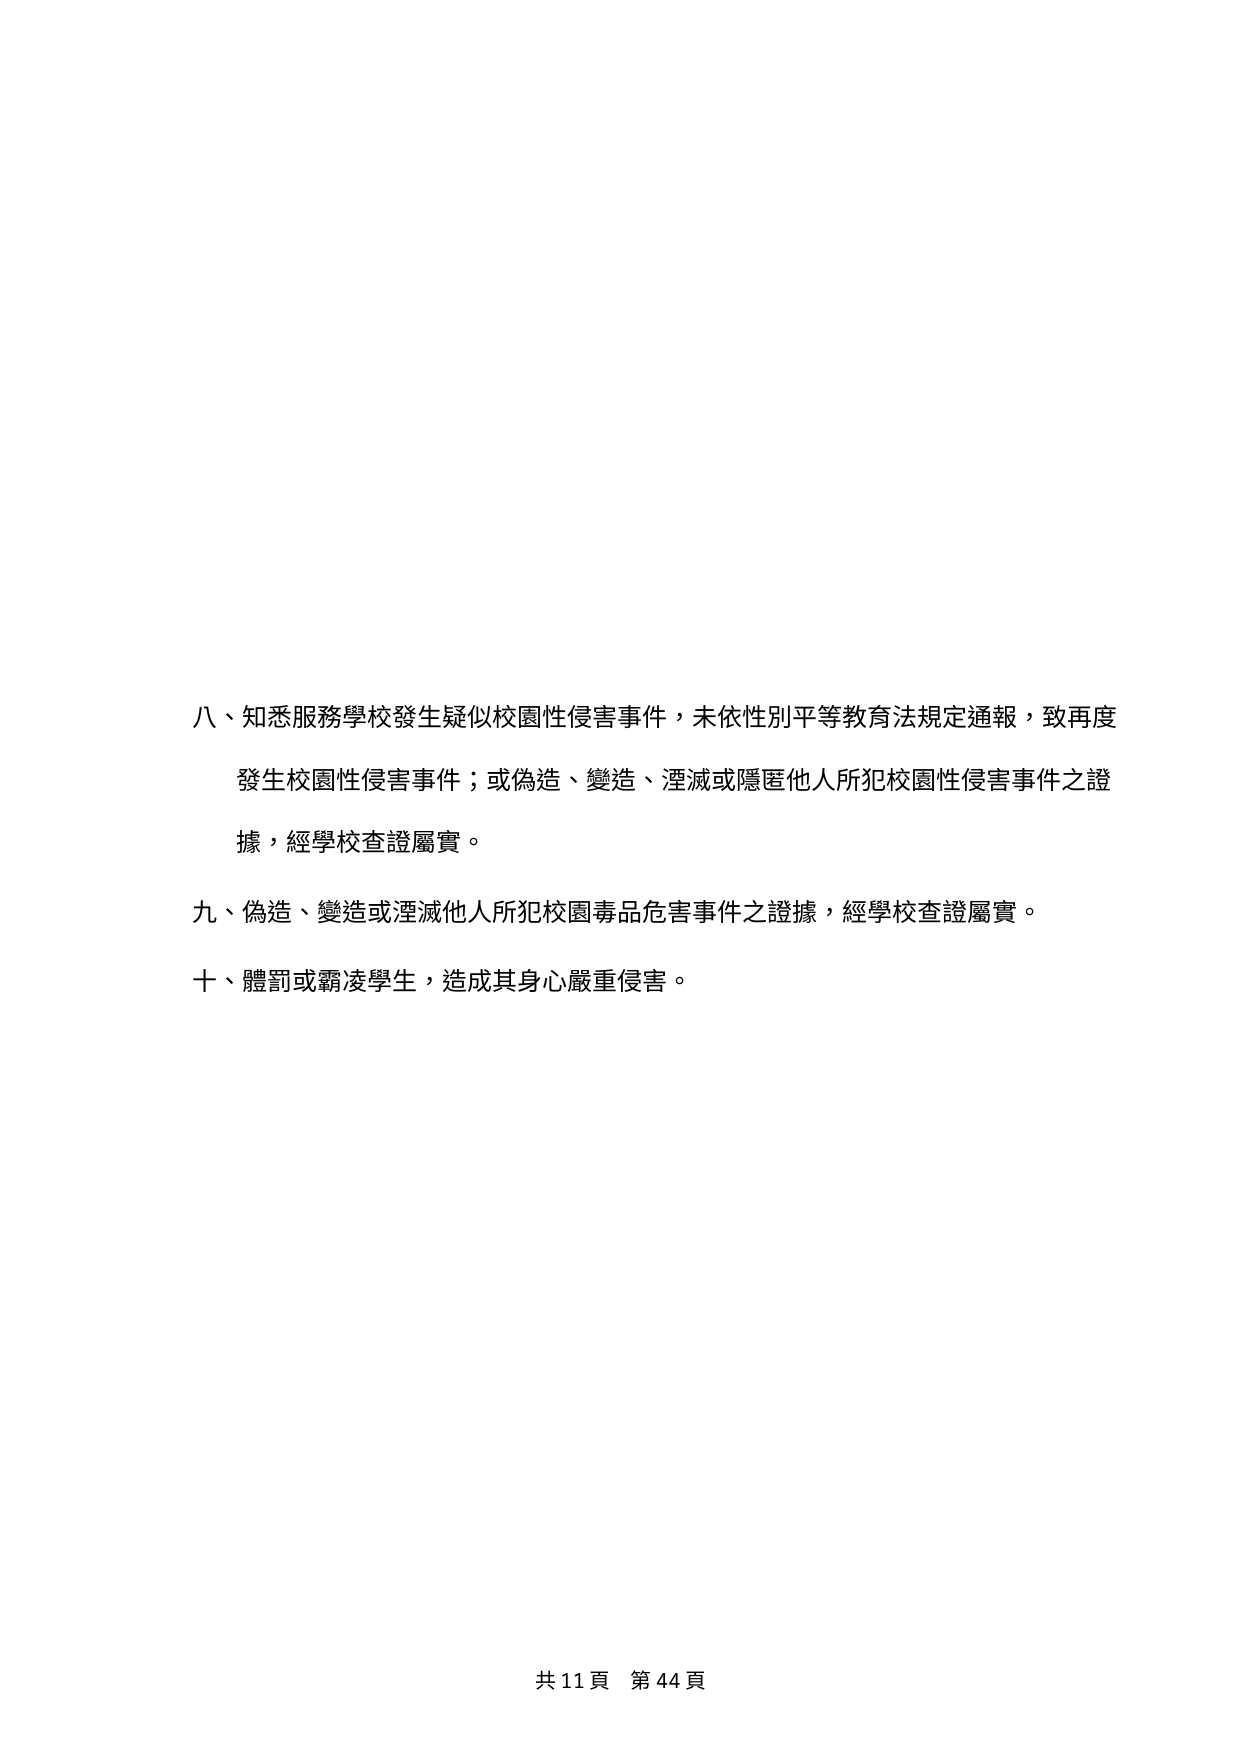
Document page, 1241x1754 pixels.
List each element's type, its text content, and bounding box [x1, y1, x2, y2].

text 九、偽造、變造或湮滅他人所犯校園毒品危害事件之證據，經學校查證屬實。 [192, 869, 1122, 931]
text 八、知悉服務學校發生疑似校園性侵害事件，未依性別平等教育法規定通報，致再度發生校園性侵害事件；或偽造、變造、湮滅或隱匿他人所犯校園性侵害事件之證據，經學校查證屬實。 [192, 674, 1122, 862]
text 十、體罰或霸凌學生，造成其身心嚴重侵害。 [192, 938, 1122, 1001]
